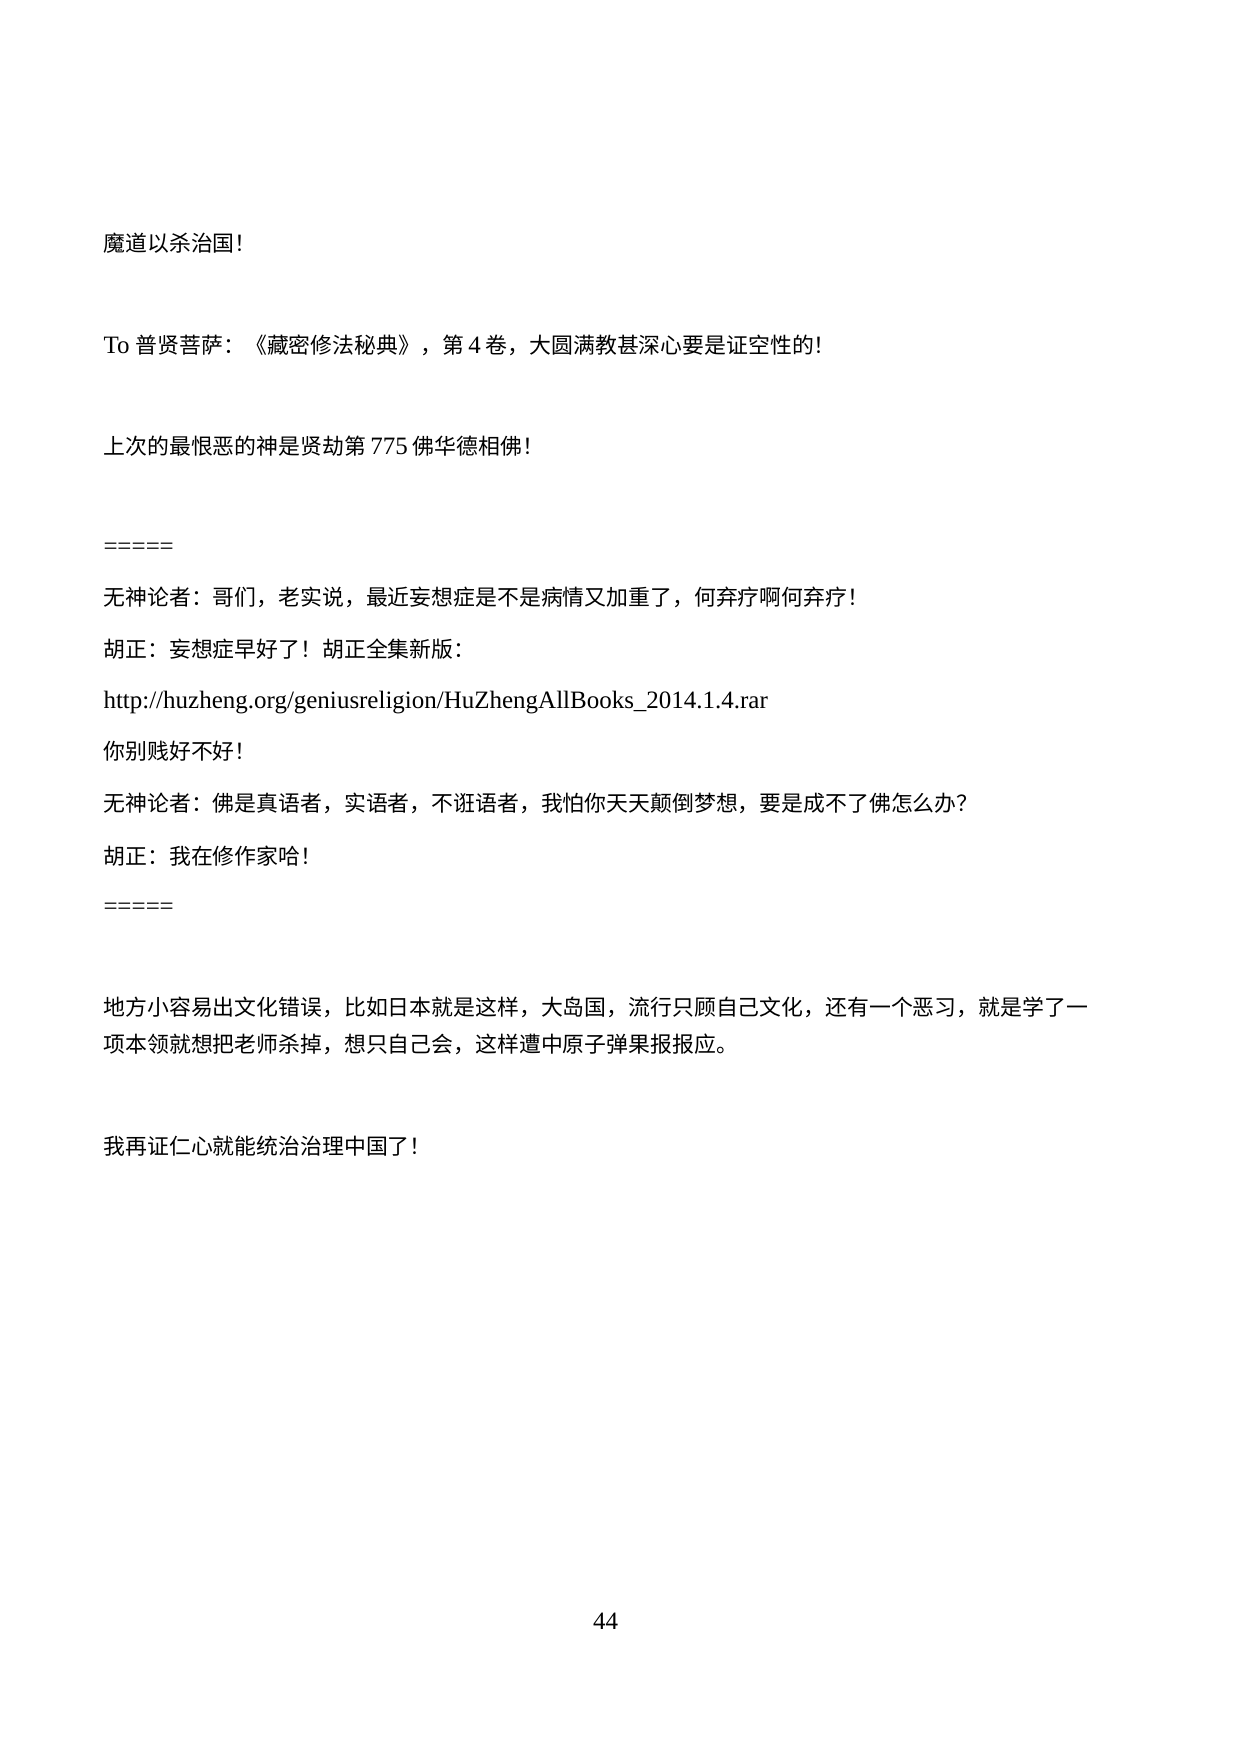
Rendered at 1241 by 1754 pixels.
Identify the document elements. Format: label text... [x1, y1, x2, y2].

text 无神论者：哥们，老实说，最近妄想症是不是病情又加重了，何弃疗啊何弃疗！ [103, 580, 1107, 612]
text 上次的最恨恶的神是贤劫第775佛华德相佛！ [103, 429, 1107, 461]
text http://huzheng.org/geniusreligion/HuZhengAllBooks_2014.1.4.rar [103, 685, 1107, 714]
text To 普贤菩萨：《藏密修法秘典》，第4卷，大圆满教甚深心要是证空性的！ [103, 328, 1107, 359]
text 你别贱好不好！ [103, 734, 1107, 766]
text 胡正：妄想症早好了！胡正全集新版： [103, 632, 1107, 664]
text 胡正：我在修作家哈！ [103, 839, 1107, 871]
text ===== [103, 531, 1107, 559]
text 魔道以杀治国！ [103, 226, 1107, 258]
text ===== [103, 891, 1107, 920]
text 无神论者：佛是真语者，实语者，不诳语者，我怕你天天颠倒梦想，要是成不了佛怎么办？ [103, 786, 1107, 818]
text 地方小容易出文化错误，比如日本就是这样，大岛国，流行只顾自己文化，还有一个恶习，就是学了一项本领就想把老师杀掉，想只自己会，这样遭中原子弹果报报应。 [103, 989, 1107, 1059]
text 我再证仁心就能统治治理中国了！ [103, 1129, 1107, 1161]
